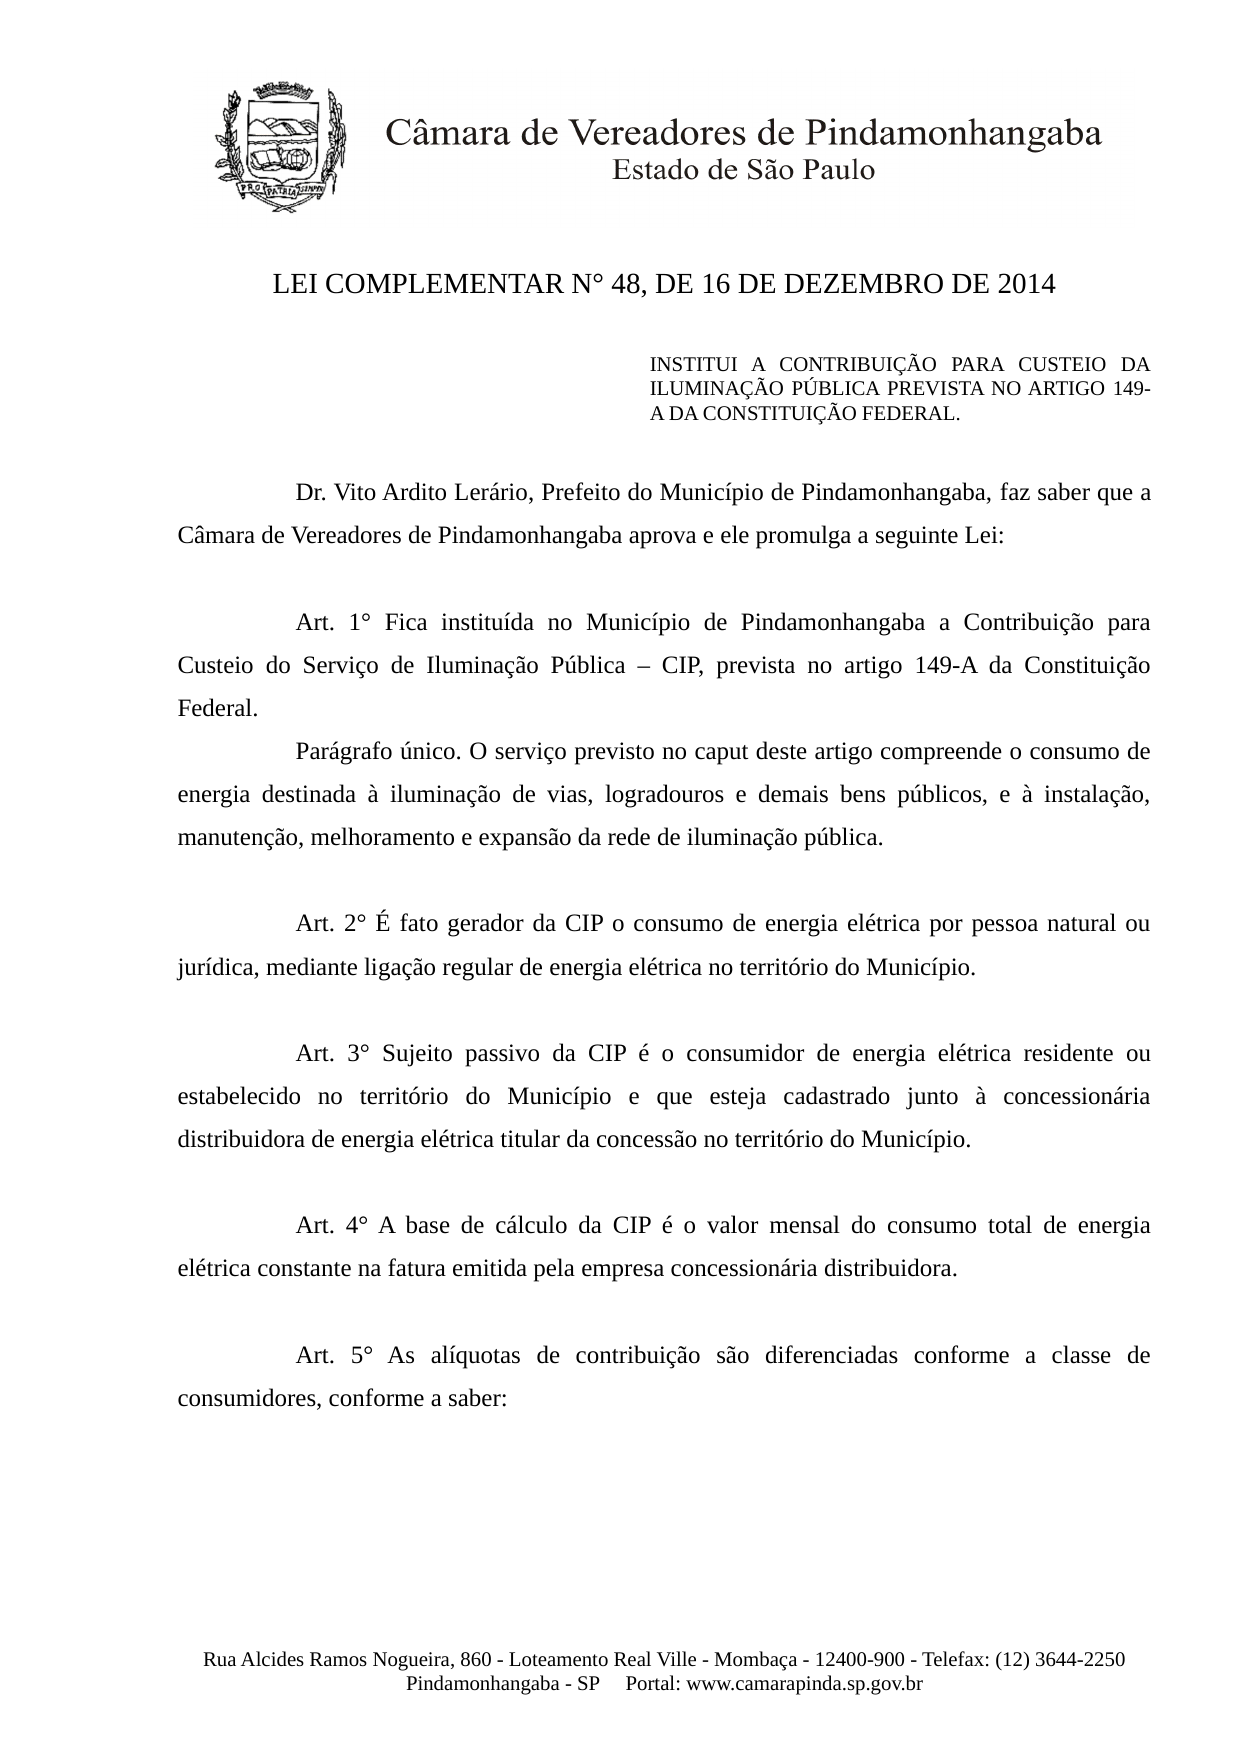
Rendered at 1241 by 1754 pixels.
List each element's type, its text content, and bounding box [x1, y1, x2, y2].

text Art. 3° Sujeito passivo da CIP é o consumidor de energia elétrica residente ou estabelecido no território do Município e que esteja cadastrado junto à concessionária distribuidora de energia elétrica titular da concessão no território do Município. [177, 1038, 1152, 1153]
picture [193, 68, 1135, 228]
text Art. 2° É fato gerador da CIP o consumo de energia elétrica por pessoa natural ou jurídica, mediante ligação regular de energia elétrica no território do Município. [177, 908, 1152, 980]
text Parágrafo único. O serviço previsto no caput deste artigo compreende o consumo de energia destinada à iluminação de vias, logradouros e demais bens públicos, e à instalação, manutenção, melhoramento e expansão da rede de iluminação pública. [177, 736, 1152, 851]
text Art. 4° A base de cálculo da CIP é o valor mensal do consumo total de energia elétrica constante na fatura emitida pela empresa concessionária distribuidora. [177, 1210, 1152, 1282]
text LEI COMPLEMENTAR N° 48, de 16 de dezembro de 2014 [177, 266, 1152, 299]
text Art. 5° As alíquotas de contribuição são diferenciadas conforme a classe de consumidores, conforme a saber: [177, 1340, 1152, 1412]
text INSTITUI A CONTRIBUIÇÃO PARA CUSTEIO DA ILUMINAÇÃO PÚBLICA PREVISTA NO ARTIGO 149-A DA CONSTITUIÇÃO FEDERAL. [649, 352, 1152, 424]
text Art. 1° Fica instituída no Município de Pindamonhangaba a Contribuição para Custeio do Serviço de Iluminação Pública – CIP, prevista no artigo 149-A da Constituição Federal. [177, 607, 1152, 722]
text Dr. Vito Ardito Lerário, Prefeito do Município de Pindamonhangaba, faz saber que a Câmara de Vereadores de Pindamonhangaba aprova e ele promulga a seguinte Lei: [177, 477, 1152, 549]
